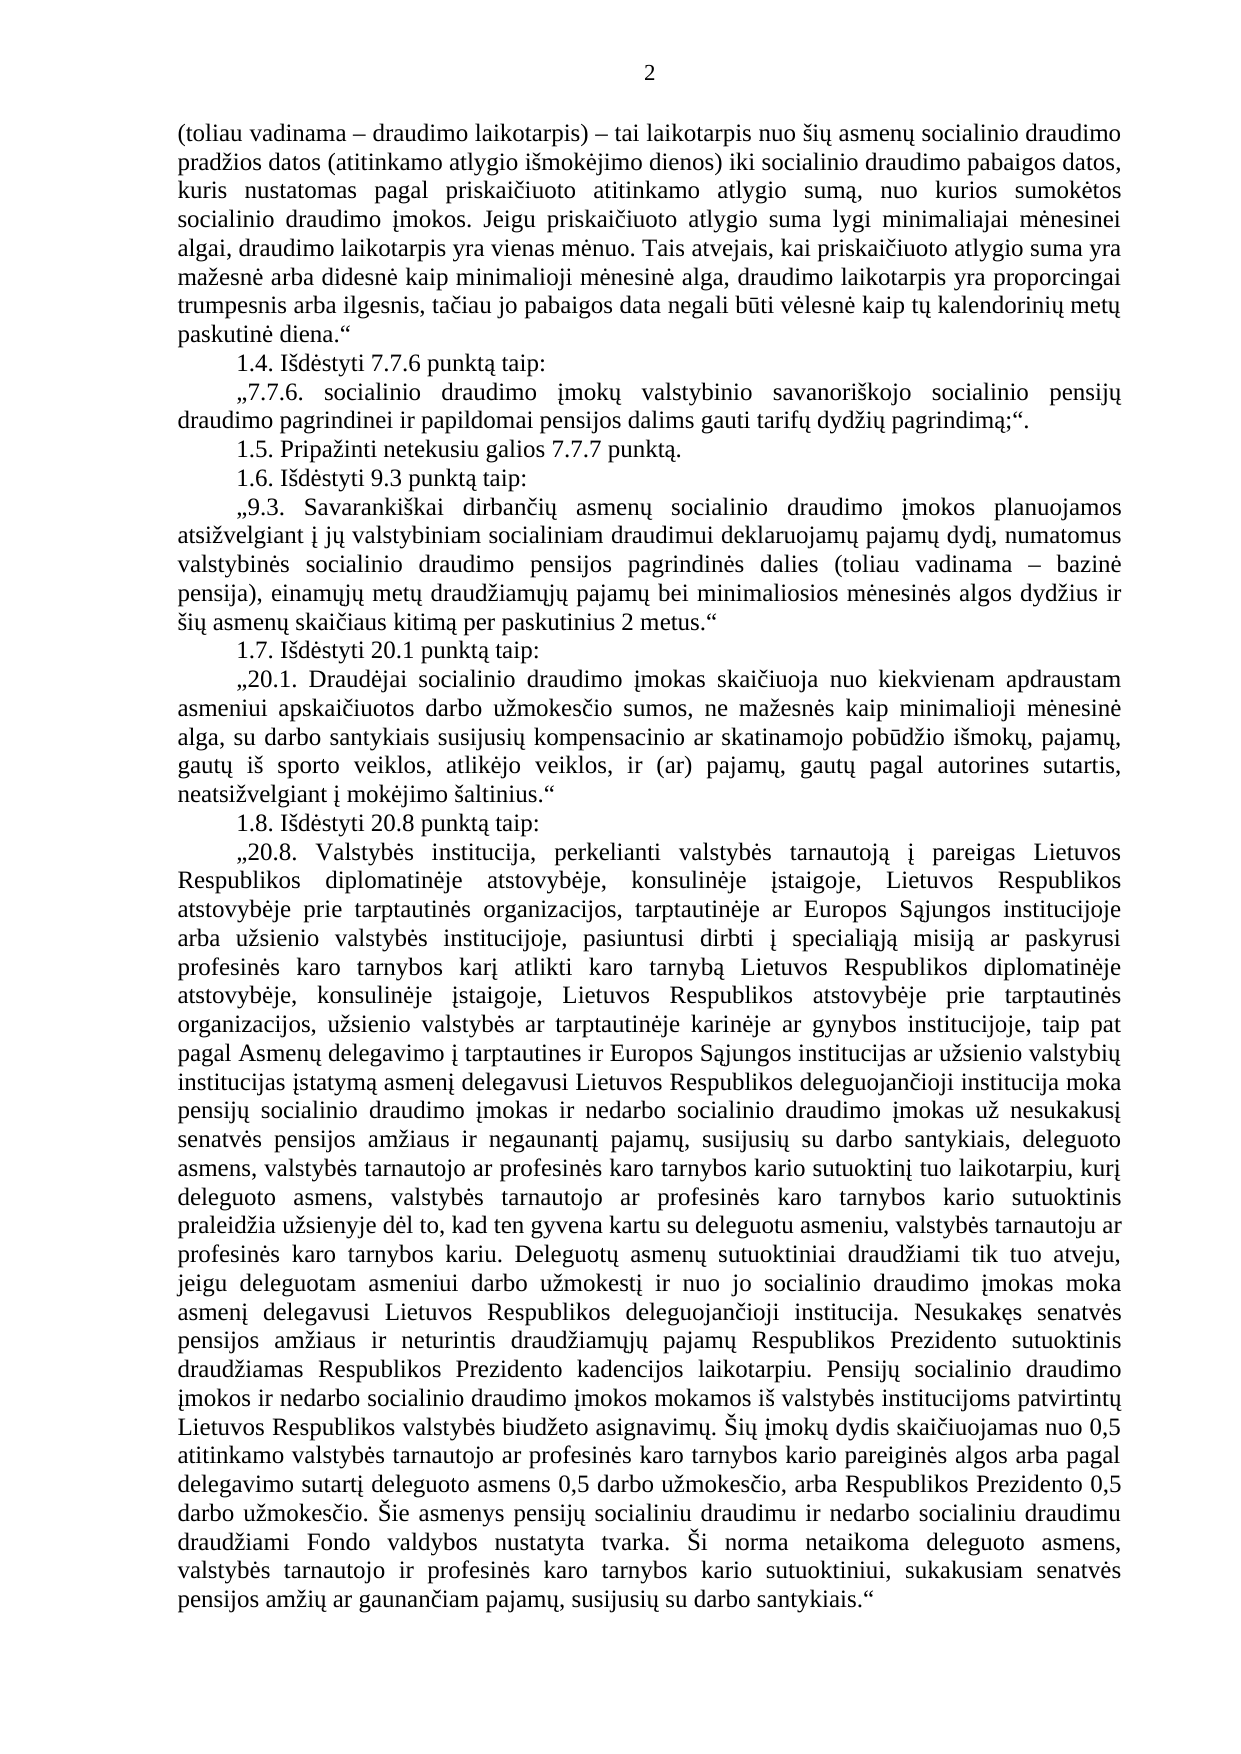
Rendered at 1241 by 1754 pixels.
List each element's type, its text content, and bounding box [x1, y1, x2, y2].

text „20.1. Draudėjai socialinio draudimo įmokas skaičiuoja nuo kiekvienam apdraustam asmeniui apskaičiuotos darbo užmokesčio sumos, ne mažesnės kaip minimalioji mėnesinė alga, su darbo santykiais susijusių kompensacinio ar skatinamojo pobūdžio išmokų, pajamų, gautų iš sporto veiklos, atlikėjo veiklos, ir (ar) pajamų, gautų pagal autorines sutartis, neatsižvelgiant į mokėjimo šaltinius.“ [177, 664, 1122, 808]
text (toliau vadinama – draudimo laikotarpis) – tai laikotarpis nuo šių asmenų socialinio draudimo pradžios datos (atitinkamo atlygio išmokėjimo dienos) iki socialinio draudimo pabaigos datos, kuris nustatomas pagal priskaičiuoto atitinkamo atlygio sumą, nuo kurios sumokėtos socialinio draudimo įmokos. Jeigu priskaičiuoto atlygio suma lygi minimaliajai mėnesinei algai, draudimo laikotarpis yra vienas mėnuo. Tais atvejais, kai priskaičiuoto atlygio suma yra mažesnė arba didesnė kaip minimalioji mėnesinė alga, draudimo laikotarpis yra proporcingai trumpesnis arba ilgesnis, tačiau jo pabaigos data negali būti vėlesnė kaip tų kalendorinių metų paskutinė diena.“ [177, 118, 1122, 348]
text „9.3. Savarankiškai dirbančių asmenų socialinio draudimo įmokos planuojamos atsižvelgiant į jų valstybiniam socialiniam draudimui deklaruojamų pajamų dydį, numatomus valstybinės socialinio draudimo pensijos pagrindinės dalies (toliau vadinama – bazinė pensija), einamųjų metų draudžiamųjų pajamų bei minimaliosios mėnesinės algos dydžius ir šių asmenų skaičiaus kitimą per paskutinius 2 metus.“ [177, 492, 1122, 636]
text 1.5. Pripažinti netekusiu galios 7.7.7 punktą. [177, 434, 1122, 463]
text „20.8. Valstybės institucija, perkelianti valstybės tarnautoją į pareigas Lietuvos Respublikos diplomatinėje atstovybėje, konsulinėje įstaigoje, Lietuvos Respublikos atstovybėje prie tarptautinės organizacijos, tarptautinėje ar Europos Sąjungos institucijoje arba užsienio valstybės institucijoje, pasiuntusi dirbti į specialiąją misiją ar paskyrusi profesinės karo tarnybos karį atlikti karo tarnybą Lietuvos Respublikos diplomatinėje atstovybėje, konsulinėje įstaigoje, Lietuvos Respublikos atstovybėje prie tarptautinės organizacijos, užsienio valstybės ar tarptautinėje karinėje ar gynybos institucijoje, taip pat pagal Asmenų delegavimo į tarptautines ir Europos Sąjungos institucijas ar užsienio valstybių institucijas įstatymą asmenį delegavusi Lietuvos Respublikos deleguojančioji institucija moka pensijų socialinio draudimo įmokas ir nedarbo socialinio draudimo įmokas už nesukakusį senatvės pensijos amžiaus ir negaunantį pajamų, susijusių su darbo santykiais, deleguoto asmens, valstybės tarnautojo ar profesinės karo tarnybos kario sutuoktinį tuo laikotarpiu, kurį deleguoto asmens, valstybės tarnautojo ar profesinės karo tarnybos kario sutuoktinis praleidžia užsienyje dėl to, kad ten gyvena kartu su deleguotu asmeniu, valstybės tarnautoju ar profesinės karo tarnybos kariu. Deleguotų asmenų sutuoktiniai draudžiami tik tuo atveju, jeigu deleguotam asmeniui darbo užmokestį ir nuo jo socialinio draudimo įmokas moka asmenį delegavusi Lietuvos Respublikos deleguojančioji institucija. Nesukakęs senatvės pensijos amžiaus ir neturintis draudžiamųjų pajamų Respublikos Prezidento sutuoktinis draudžiamas Respublikos Prezidento kadencijos laikotarpiu. Pensijų socialinio draudimo įmokos ir nedarbo socialinio draudimo įmokos mokamos iš valstybės institucijoms patvirtintų Lietuvos Respublikos valstybės biudžeto asignavimų. Šių įmokų dydis skaičiuojamas nuo 0,5 atitinkamo valstybės tarnautojo ar profesinės karo tarnybos kario pareiginės algos arba pagal delegavimo sutartį deleguoto asmens 0,5 darbo užmokesčio, arba Respublikos Prezidento 0,5 darbo užmokesčio. Šie asmenys pensijų socialiniu draudimu ir nedarbo socialiniu draudimu draudžiami Fondo valdybos nustatyta tvarka. Ši norma netaikoma deleguoto asmens, valstybės tarnautojo ir profesinės karo tarnybos kario sutuoktiniui, sukakusiam senatvės pensijos amžių ar gaunančiam pajamų, susijusių su darbo santykiais.“ [177, 837, 1122, 1613]
text 1.8. Išdėstyti 20.8 punktą taip: [177, 808, 1122, 837]
text 1.6. Išdėstyti 9.3 punktą taip: [177, 463, 1122, 492]
text 1.4. Išdėstyti 7.7.6 punktą taip: [177, 348, 1122, 377]
text 1.7. Išdėstyti 20.1 punktą taip: [177, 636, 1122, 664]
text „7.7.6. socialinio draudimo įmokų valstybinio savanoriškojo socialinio pensijų draudimo pagrindinei ir papildomai pensijos dalims gauti tarifų dydžių pagrindimą;“. [177, 377, 1122, 434]
